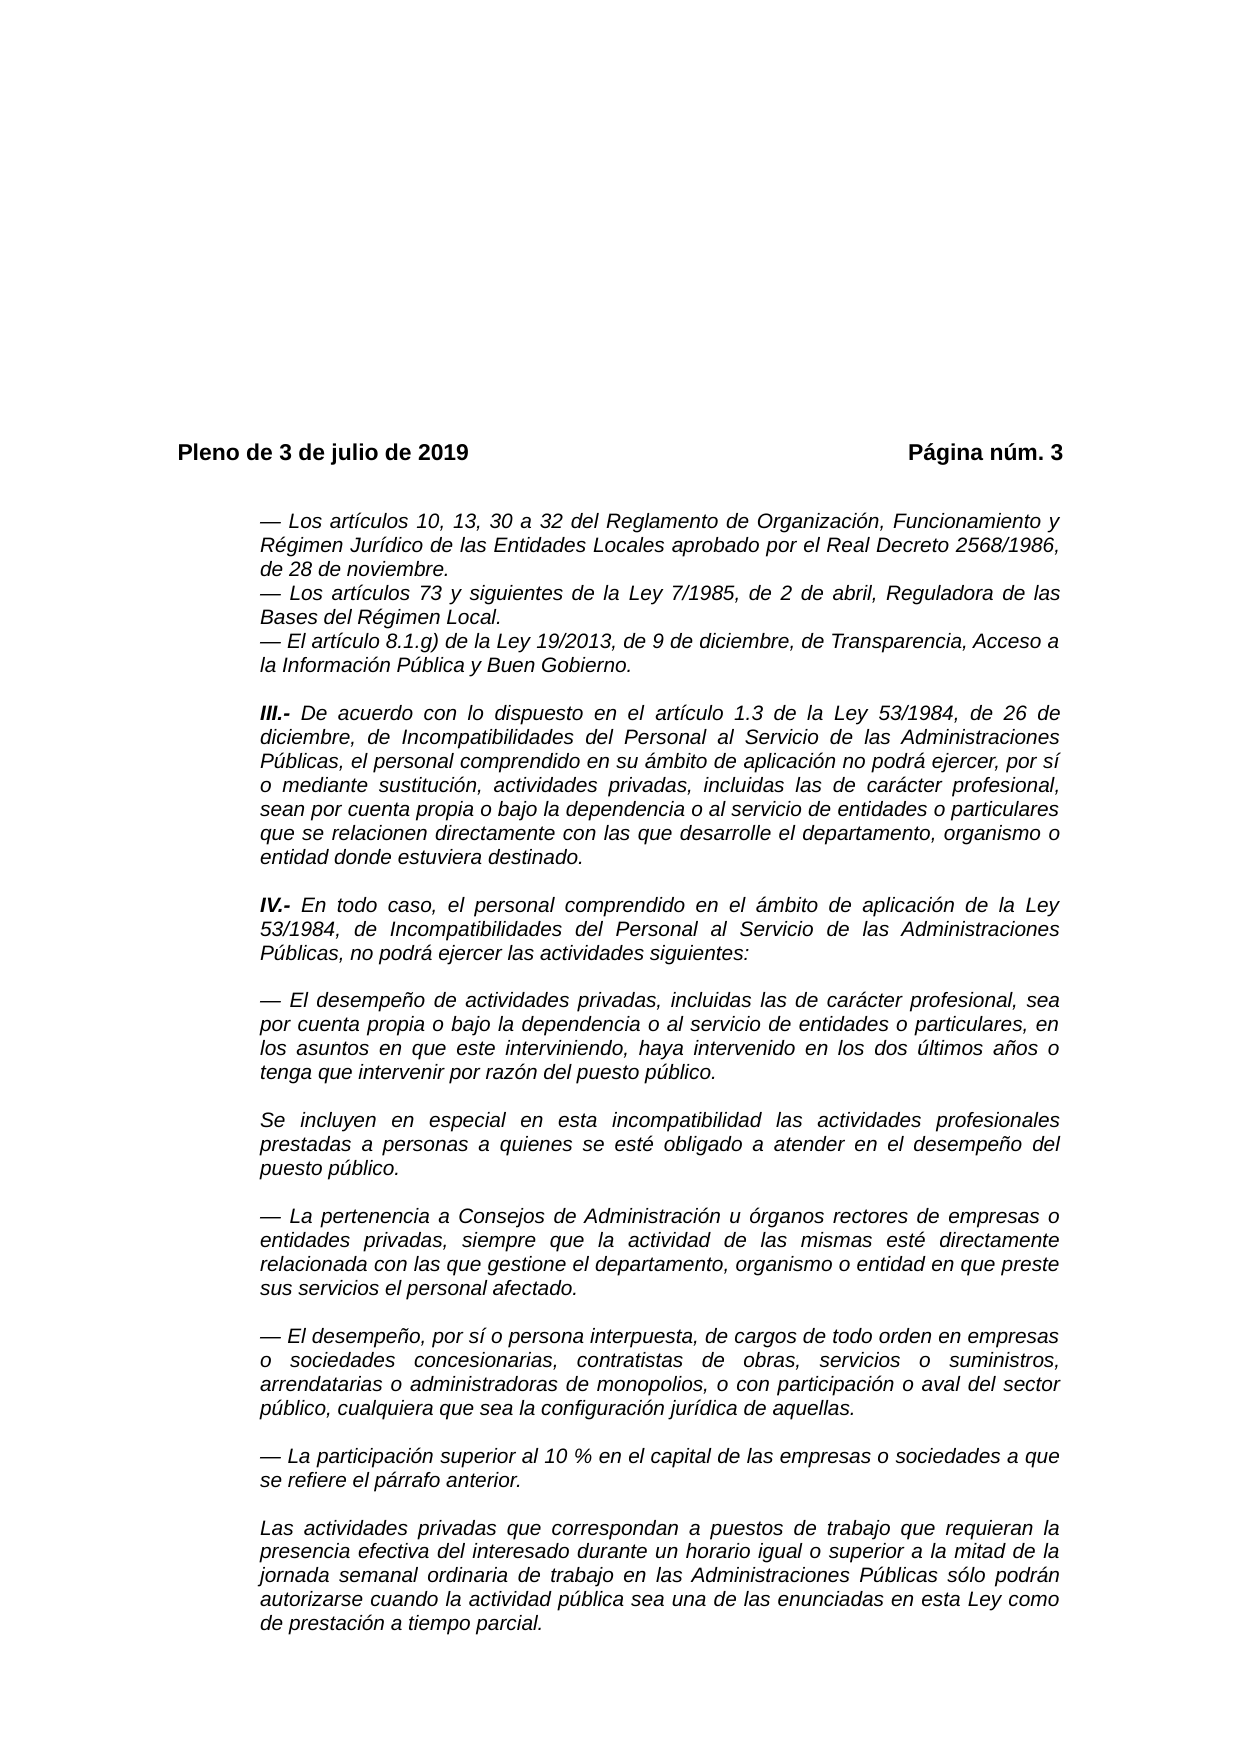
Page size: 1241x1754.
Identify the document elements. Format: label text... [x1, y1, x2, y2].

text — La participación superior al 10 % en el capital de las empresas o sociedades a que se refiere el párrafo anterior. [260, 1443, 1063, 1491]
text — La pertenencia a Consejos de Administración u órganos rectores de empresas o entidades privadas, siempre que la actividad de las mismas esté directamente relacionada con las que gestione el departamento, organismo o entidad en que preste sus servicios el personal afectado. [260, 1204, 1063, 1300]
text III.- De acuerdo con lo dispuesto en el artículo 1.3 de la Ley 53/1984, de 26 de diciembre, de Incompatibilidades del Personal al Servicio de las Administraciones Públicas, el personal comprendido en su ámbito de aplicación no podrá ejercer, por sí o mediante sustitución, actividades privadas, incluidas las de carácter profesional, sean por cuenta propia o bajo la dependencia o al servicio de entidades o particulares que se relacionen directamente con las que desarrolle el departamento, organismo o entidad donde estuviera destinado. [260, 701, 1063, 868]
text — El desempeño de actividades privadas, incluidas las de carácter profesional, sea por cuenta propia o bajo la dependencia o al servicio de entidades o particulares, en los asuntos en que este interviniendo, haya intervenido en los dos últimos años o tenga que intervenir por razón del puesto público. [260, 988, 1063, 1084]
text — El artículo 8.1.g) de la Ley 19/2013, de 9 de diciembre, de Transparencia, Acceso a la Información Pública y Buen Gobierno. [260, 629, 1063, 677]
text — Los artículos 73 y siguientes de la Ley 7/1985, de 2 de abril, Reguladora de las Bases del Régimen Local. [260, 581, 1063, 629]
text Se incluyen en especial en esta incompatibilidad las actividades profesionales prestadas a personas a quienes se esté obligado a atender en el desempeño del puesto público. [260, 1108, 1063, 1180]
text Las actividades privadas que correspondan a puestos de trabajo que requieran la presencia efectiva del interesado durante un horario igual o superior a la mitad de la jornada semanal ordinaria de trabajo en las Administraciones Públicas sólo podrán autorizarse cuando la actividad pública sea una de las enunciadas en esta Ley como de prestación a tiempo parcial. [260, 1515, 1063, 1635]
text — El desempeño, por sí o persona interpuesta, de cargos de todo orden en empresas o sociedades concesionarias, contratistas de obras, servicios o suministros, arrendatarias o administradoras de monopolios, o con participación o aval del sector público, cualquiera que sea la configuración jurídica de aquellas. [260, 1324, 1063, 1419]
text — Los artículos 10, 13, 30 a 32 del Reglamento de Organización, Funcionamiento y Régimen Jurídico de las Entidades Locales aprobado por el Real Decreto 2568/1986, de 28 de noviembre. [260, 509, 1063, 581]
text IV.- En todo caso, el personal comprendido en el ámbito de aplicación de la Ley 53/1984, de Incompatibilidades del Personal al Servicio de las Administraciones Públicas, no podrá ejercer las actividades siguientes: [260, 892, 1063, 964]
